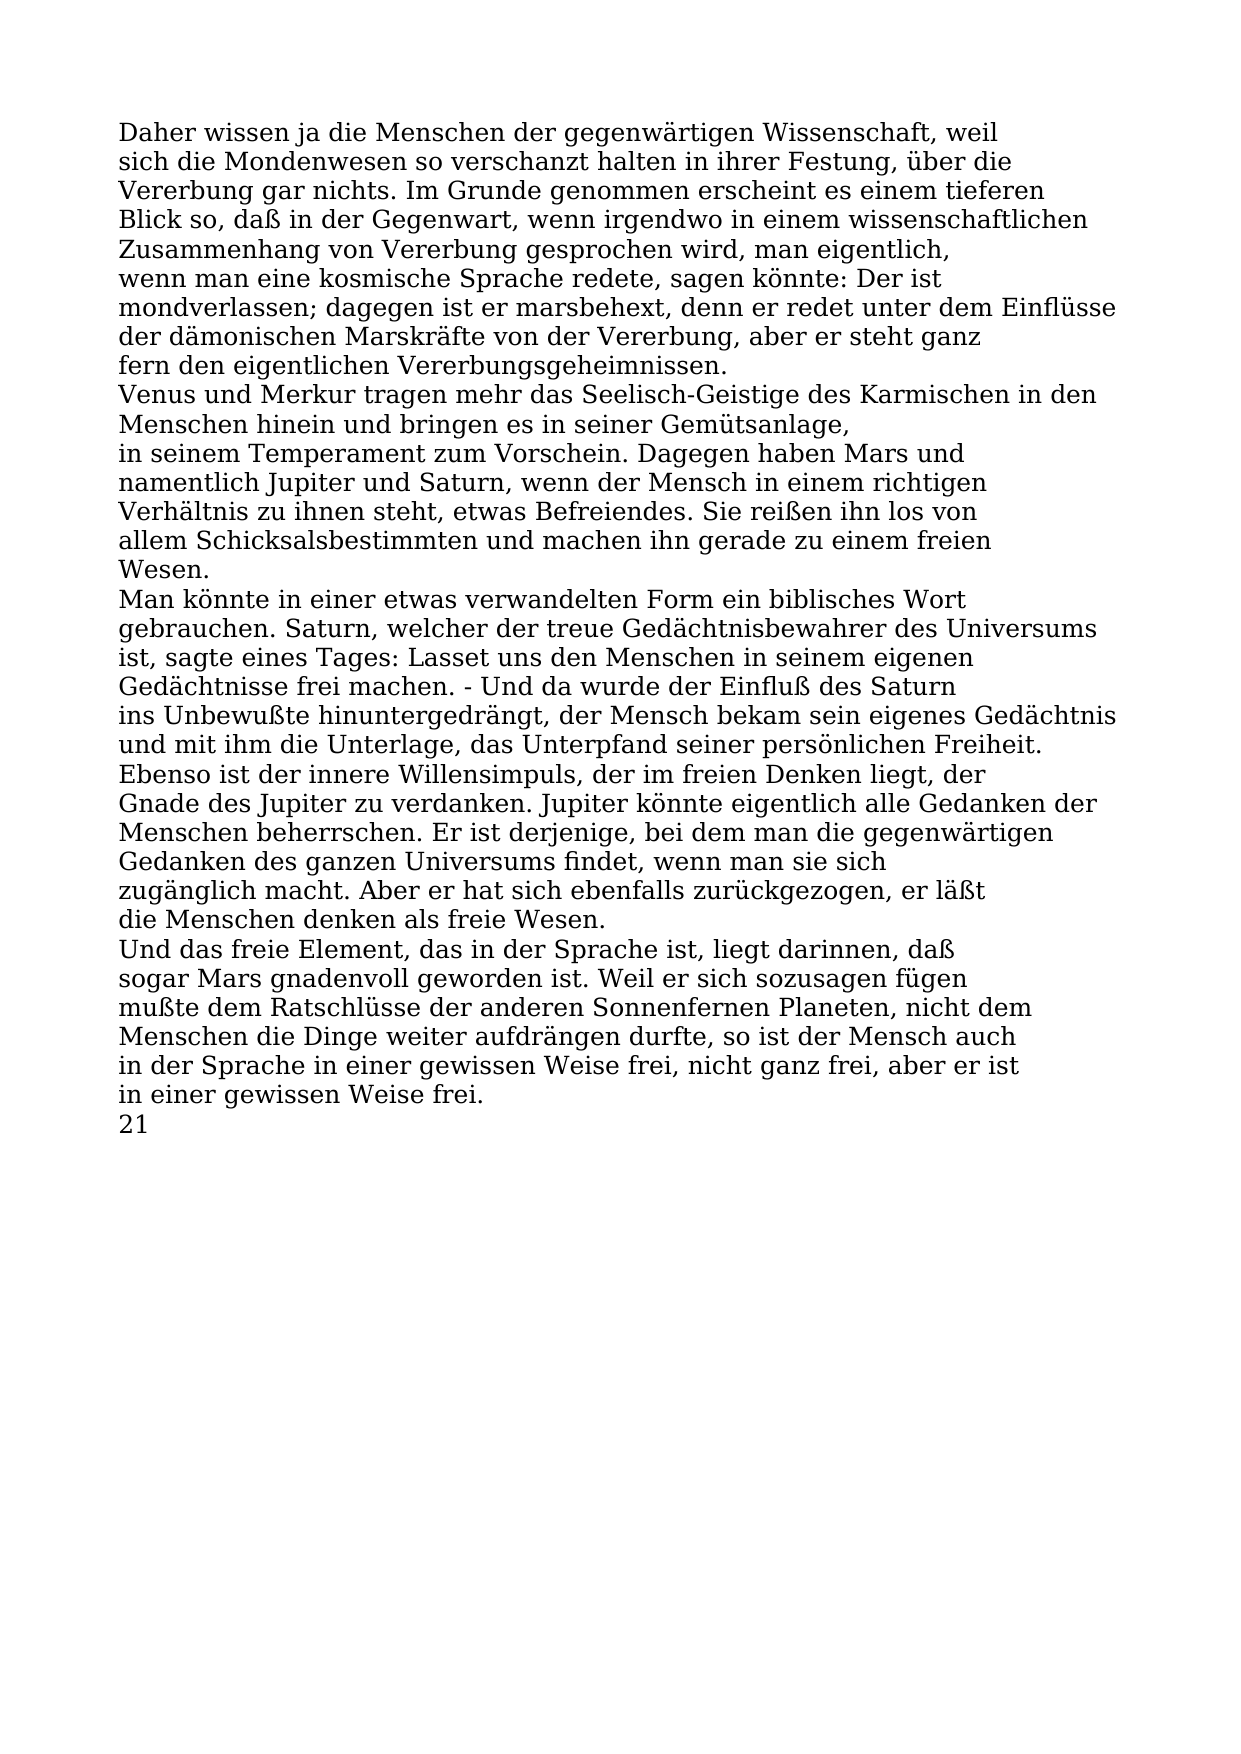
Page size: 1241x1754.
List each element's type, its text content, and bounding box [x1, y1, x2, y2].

text wenn man eine kosmische Sprache redete, sagen könnte: Der ist mondverlassen; dagegen ist er marsbehext, denn er redet unter dem Einflüsse [118, 264, 1122, 322]
text sich die Mondenwesen so verschanzt halten in ihrer Festung, über die [118, 147, 1122, 176]
text 21 [118, 1110, 1122, 1139]
text ins Unbewußte hinuntergedrängt, der Mensch bekam sein eigenes Gedächtnis und mit ihm die Unterlage, das Unterpfand seiner persönlichen Freiheit. [118, 701, 1122, 760]
text die Menschen denken als freie Wesen. [118, 906, 1122, 935]
text zugänglich macht. Aber er hat sich ebenfalls zurückgezogen, er läßt [118, 876, 1122, 906]
text fern den eigentlichen Vererbungsgeheimnissen. [118, 351, 1122, 381]
text Daher wissen ja die Menschen der gegenwärtigen Wissenschaft, weil [118, 118, 1122, 147]
text Blick so, daß in der Gegenwart, wenn irgendwo in einem wissenschaftlichen Zusammenhang von Vererbung gesprochen wird, man eigentlich, [118, 206, 1122, 264]
text gebrauchen. Saturn, welcher der treue Gedächtnisbewahrer des Universums ist, sagte eines Tages: Lasset uns den Menschen in seinem eigenen Gedächtnisse frei machen. - Und da wurde der Einfluß des Saturn [118, 614, 1122, 701]
text in einer gewissen Weise frei. [118, 1081, 1122, 1110]
text Verhältnis zu ihnen steht, etwas Befreiendes. Sie reißen ihn los von [118, 497, 1122, 526]
text Und das freie Element, das in der Sprache ist, liegt darinnen, daß [118, 935, 1122, 964]
text Wesen. [118, 556, 1122, 585]
text Man könnte in einer etwas verwandelten Form ein biblisches Wort [118, 585, 1122, 614]
text namentlich Jupiter und Saturn, wenn der Mensch in einem richtigen [118, 468, 1122, 497]
text sogar Mars gnadenvoll geworden ist. Weil er sich sozusagen fügen [118, 964, 1122, 993]
text mußte dem Ratschlüsse der anderen Sonnenfernen Planeten, nicht dem [118, 993, 1122, 1022]
text der dämonischen Marskräfte von der Vererbung, aber er steht ganz [118, 322, 1122, 351]
text Vererbung gar nichts. Im Grunde genommen erscheint es einem tieferen [118, 176, 1122, 206]
text Ebenso ist der innere Willensimpuls, der im freien Denken liegt, der [118, 760, 1122, 789]
text allem Schicksalsbestimmten und machen ihn gerade zu einem freien [118, 526, 1122, 556]
text in der Sprache in einer gewissen Weise frei, nicht ganz frei, aber er ist [118, 1051, 1122, 1081]
text in seinem Temperament zum Vorschein. Dagegen haben Mars und [118, 439, 1122, 468]
text Venus und Merkur tragen mehr das Seelisch-Geistige des Karmischen in den Menschen hinein und bringen es in seiner Gemütsanlage, [118, 381, 1122, 439]
text Menschen die Dinge weiter aufdrängen durfte, so ist der Mensch auch [118, 1022, 1122, 1051]
text Gnade des Jupiter zu verdanken. Jupiter könnte eigentlich alle Gedanken der Menschen beherrschen. Er ist derjenige, bei dem man die gegenwärtigen Gedanken des ganzen Universums findet, wenn man sie sich [118, 789, 1122, 876]
